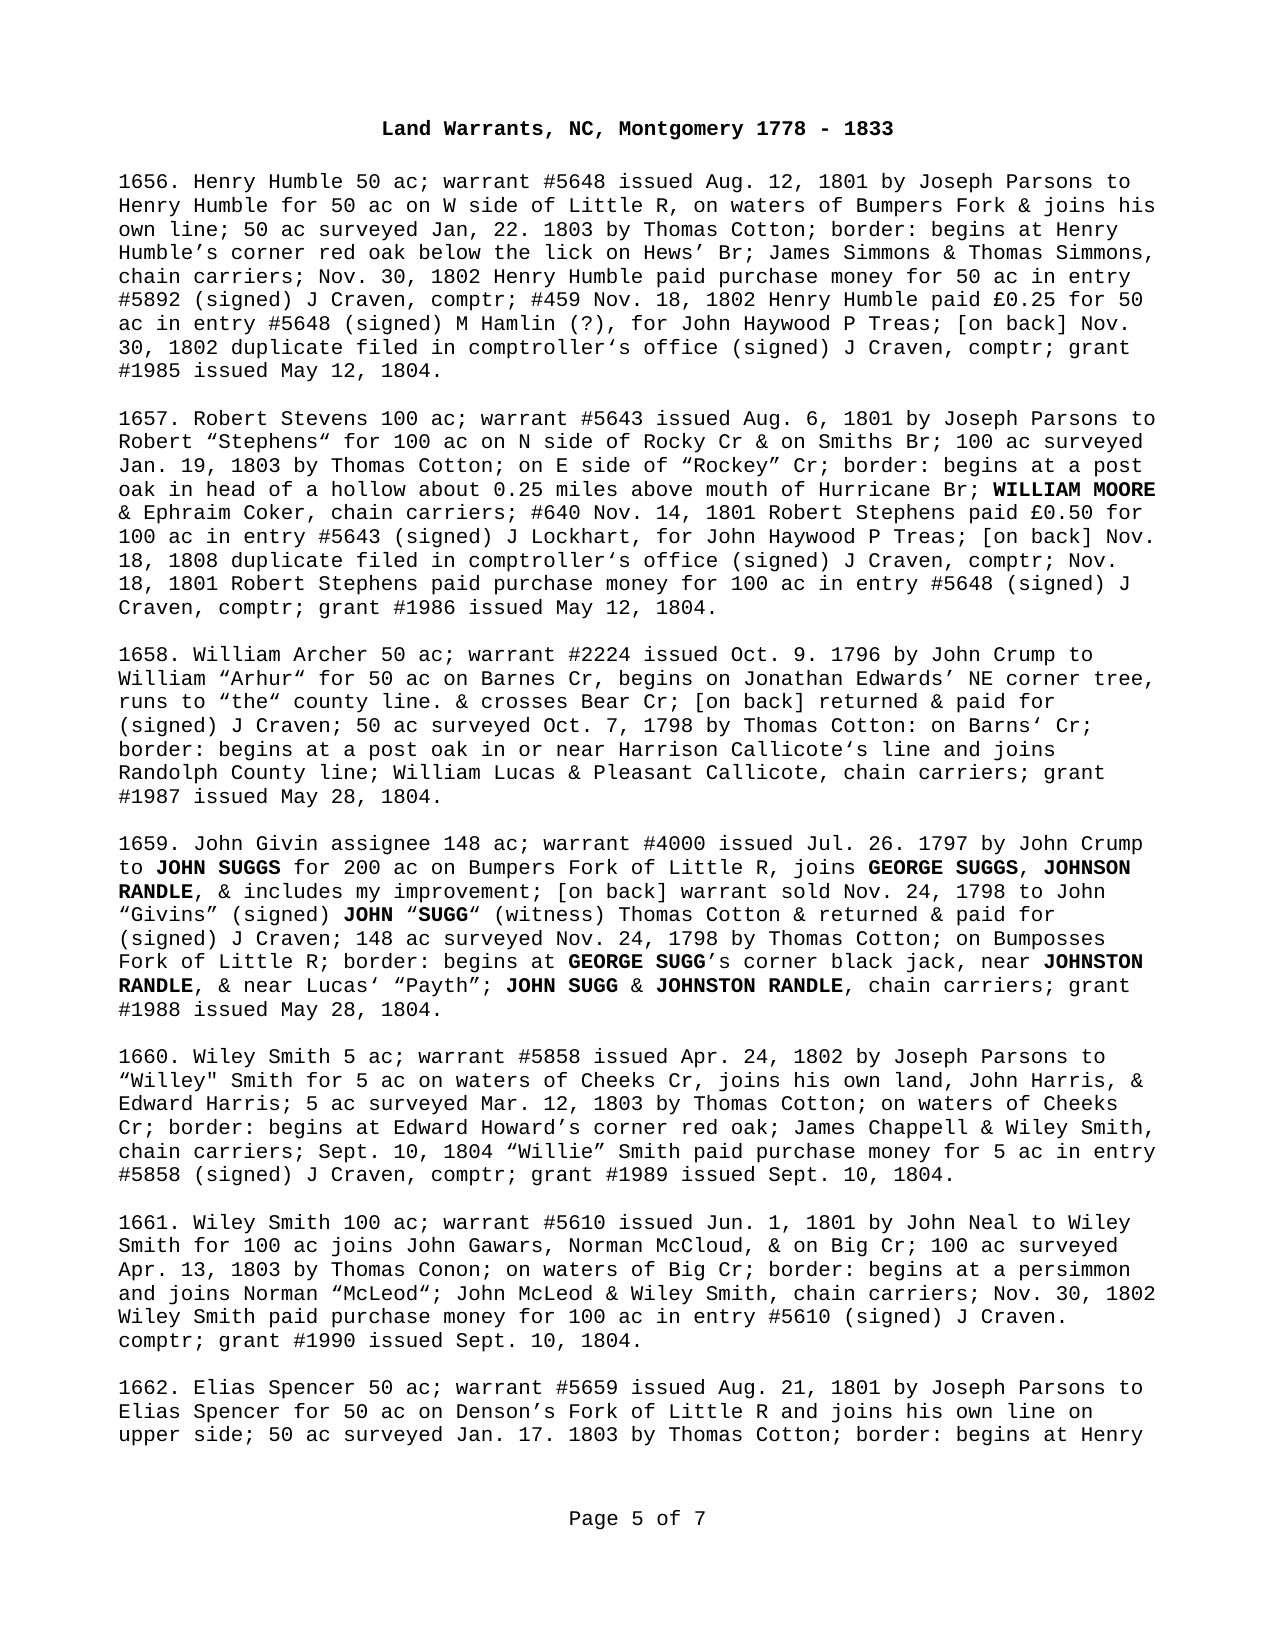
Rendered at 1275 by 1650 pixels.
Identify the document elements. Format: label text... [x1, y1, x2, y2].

text 1656. Henry Humble 50 ac; warrant #5648 issued Aug. 12, 1801 by Joseph Parsons to Henry Humble for 50 ac on W side of Little R, on waters of Bumpers Fork & joins his own line; 50 ac surveyed Jan, 22. 1803 by Thomas Cotton; border: begins at Henry Humble’s corner red oak below the lick on Hews’ Br; James Simmons & Thomas Simmons, chain carriers; Nov. 30, 1802 Henry Humble paid purchase money for 50 ac in entry #5892 (signed) J Craven, comptr; #459 Nov. 18, 1802 Henry Humble paid £0.25 for 50 ac in entry #5648 (signed) M Hamlin (?), for John Haywood P Treas; [on back] Nov. 30, 1802 duplicate filed in comptroller‘s office (signed) J Craven, comptr; grant #1985 issued May 12, 1804. [118, 171, 1157, 384]
text 1662. Elias Spencer 50 ac; warrant #5659 issued Aug. 21, 1801 by Joseph Parsons to Elias Spencer for 50 ac on Denson’s Fork of Little R and joins his own line on upper side; 50 ac surveyed Jan. 17. 1803 by Thomas Cotton; border: begins at Henry [118, 1377, 1157, 1448]
text 1660. Wiley Smith 5 ac; warrant #5858 issued Apr. 24, 1802 by Joseph Parsons to “Willey" Smith for 5 ac on waters of Cheeks Cr, joins his own land, John Harris, & Edward Harris; 5 ac surveyed Mar. 12, 1803 by Thomas Cotton; on waters of Cheeks Cr; border: begins at Edward Howard’s corner red oak; James Chappell & Wiley Smith, chain carriers; Sept. 10, 1804 “Willie” Smith paid purchase money for 5 ac in entry #5858 (signed) J Craven, comptr; grant #1989 issued Sept. 10, 1804. [118, 1046, 1157, 1188]
text 1657. Robert Stevens 100 ac; warrant #5643 issued Aug. 6, 1801 by Joseph Parsons to Robert “Stephens“ for 100 ac on N side of Rocky Cr & on Smiths Br; 100 ac surveyed Jan. 19, 1803 by Thomas Cotton; on E side of “Rockey” Cr; border: begins at a post oak in head of a hollow about 0.25 miles above mouth of Hurricane Br; William Moore & Ephraim Coker, chain carriers; #640 Nov. 14, 1801 Robert Stephens paid £0.50 for 100 ac in entry #5643 (signed) J Lockhart, for John Haywood P Treas; [on back] Nov. 18, 1808 duplicate filed in comptroller‘s office (signed) J Craven, comptr; Nov. 18, 1801 Robert Stephens paid purchase money for 100 ac in entry #5648 (signed) J Craven, comptr; grant #1986 issued May 12, 1804. [118, 408, 1157, 621]
text 1661. Wiley Smith 100 ac; warrant #5610 issued Jun. 1, 1801 by John Neal to Wiley Smith for 100 ac joins John Gawars, Norman McCloud, & on Big Cr; 100 ac surveyed Apr. 13, 1803 by Thomas Conon; on waters of Big Cr; border: begins at a persimmon and joins Norman “McLeod“; John McLeod & Wiley Smith, chain carriers; Nov. 30, 1802 Wiley Smith paid purchase money for 100 ac in entry #5610 (signed) J Craven. comptr; grant #1990 issued Sept. 10, 1804. [118, 1212, 1157, 1353]
text 1659. John Givin assignee 148 ac; warrant #4000 issued Jul. 26. 1797 by John Crump to John Suggs for 200 ac on Bumpers Fork of Little R, joins George Suggs, Johnson Randle, & includes my improvement; [on back] warrant sold Nov. 24, 1798 to John “Givins” (signed) John “Sugg“ (witness) Thomas Cotton & returned & paid for (signed) J Craven; 148 ac surveyed Nov. 24, 1798 by Thomas Cotton; on Bumposses Fork of Little R; border: begins at George Sugg’s corner black jack, near Johnston Randle, & near Lucas‘ “Payth”; John Sugg & Johnston Randle, chain carriers; grant #1988 issued May 28, 1804. [118, 833, 1157, 1022]
text 1658. William Archer 50 ac; warrant #2224 issued Oct. 9. 1796 by John Crump to William “Arhur“ for 50 ac on Barnes Cr, begins on Jonathan Edwards’ NE corner tree, runs to “the“ county line. & crosses Bear Cr; [on back] returned & paid for (signed) J Craven; 50 ac surveyed Oct. 7, 1798 by Thomas Cotton: on Barns‘ Cr; border: begins at a post oak in or near Harrison Callicote‘s line and joins Randolph County line; William Lucas & Pleasant Callicote, chain carriers; grant #1987 issued May 28, 1804. [118, 644, 1157, 810]
